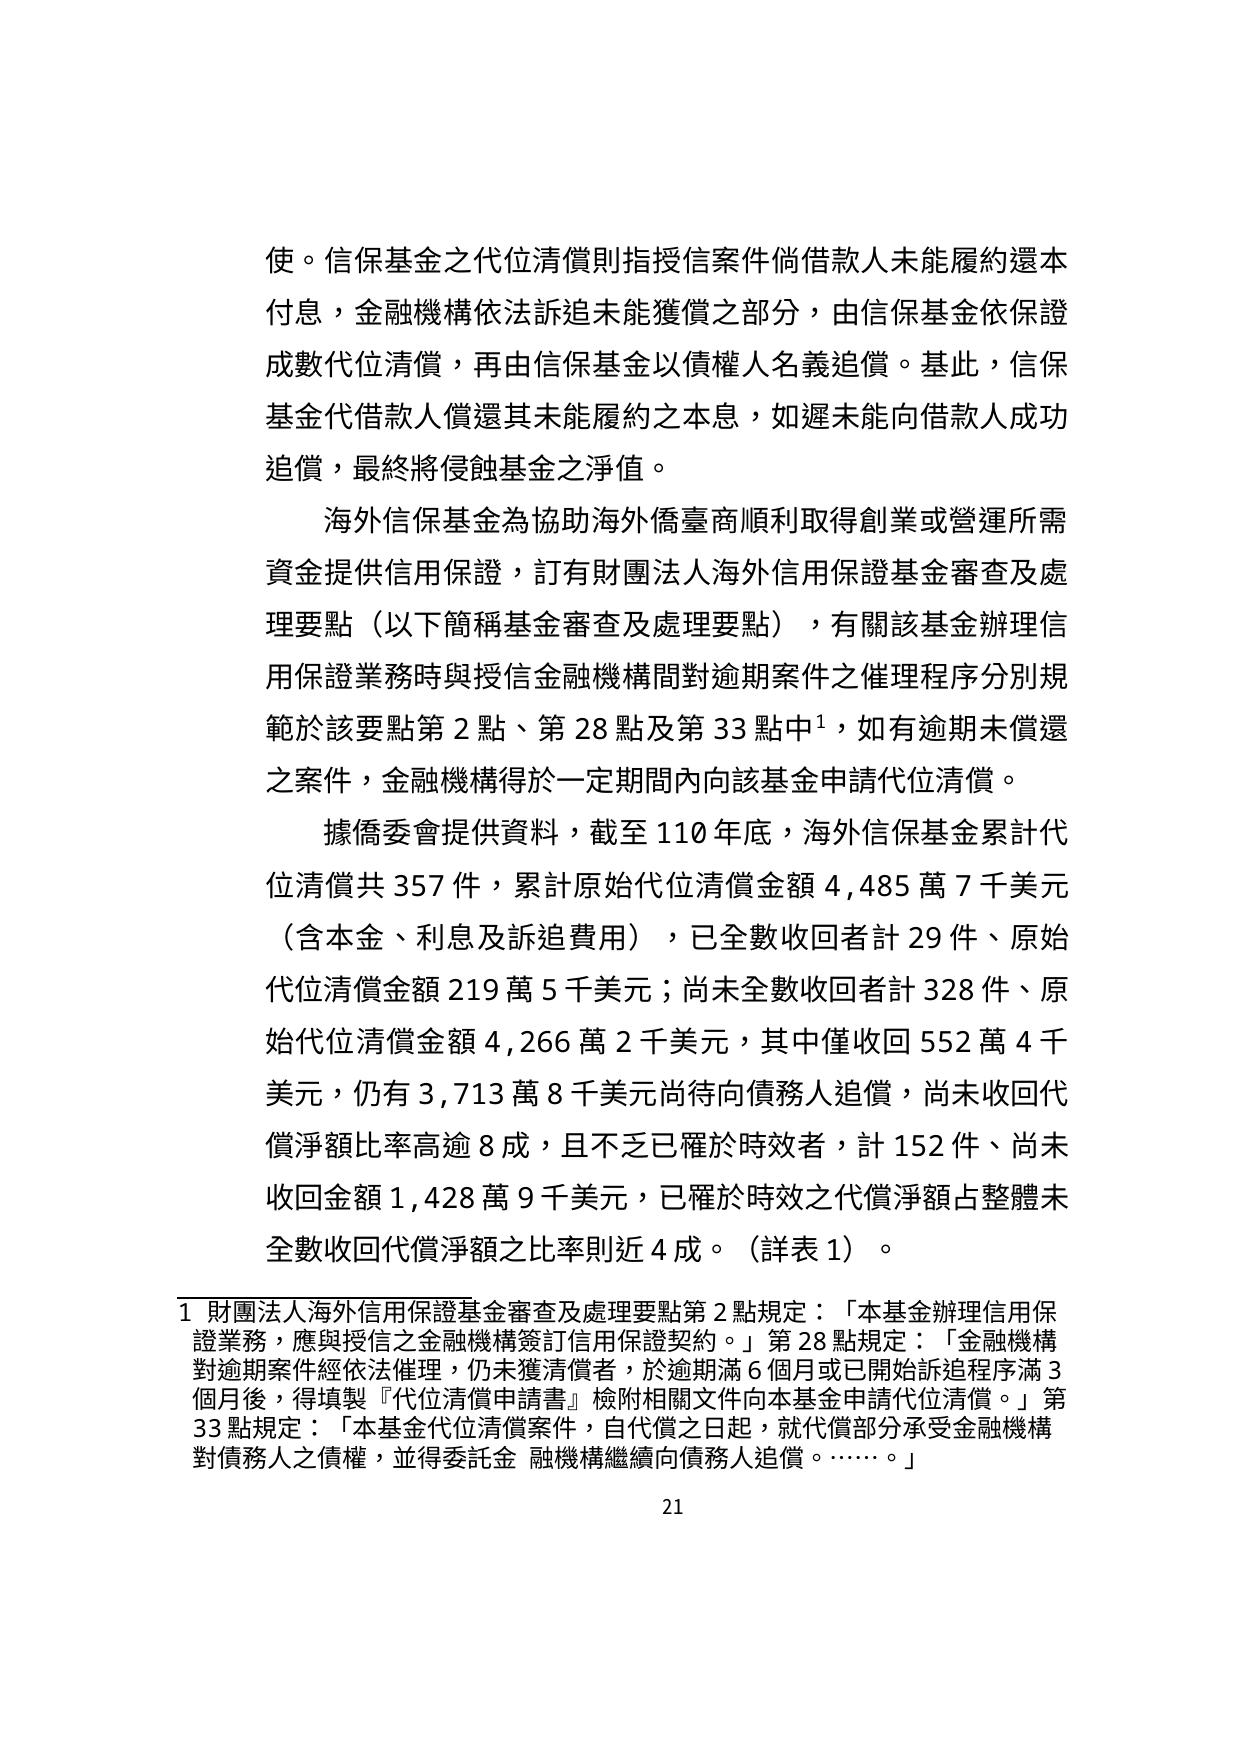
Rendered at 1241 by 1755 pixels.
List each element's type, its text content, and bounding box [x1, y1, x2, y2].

text 據僑委會提供資料，截至110年底，海外信保基金累計代位清償共357件，累計原始代位清償金額4,485萬7千美元（含本金、利息及訴追費用），已全數收回者計29件、原始代位清償金額219萬5千美元；尚未全數收回者計328件、原始代位清償金額4,266萬2千美元，其中僅收回552萬4千美元，仍有3,713萬8千美元尚待向債務人追償，尚未收回代償淨額比率高逾8成，且不乏已罹於時效者，計152件、尚未收回金額1,428萬9千美元，已罹於時效之代償淨額占整體未全數收回代償淨額之比率則近4成。（詳表1）。 [265, 802, 1069, 1271]
text 財團法人海外信用保證基金審查及處理要點第2點規定：「本基金辦理信用保證業務，應與授信之金融機構簽訂信用保證契約。」第28點規定：「金融機構對逾期案件經依法催理，仍未獲清償者，於逾期滿6個月或已開始訴追程序滿3個月後，得填製『代位清償申請書』檢附相關文件向本基金申請代位清償。」第33點規定：「本基金代位清償案件，自代償之日起，就代償部分承受金融機構對債務人之債權，並得委託金 融機構繼續向債務人追償。……。」 [177, 1298, 1069, 1473]
text 海外信保基金為協助海外僑臺商順利取得創業或營運所需資金提供信用保證，訂有財團法人海外信用保證基金審查及處理要點（以下簡稱基金審查及處理要點），有關該基金辦理信用保證業務時與授信金融機構間對逾期案件之催理程序分別規範於該要點第2點、第28點及第33點中，如有逾期未償還之案件，金融機構得於一定期間內向該基金申請代位清償。 [265, 490, 1069, 802]
text 使。信保基金之代位清償則指授信案件倘借款人未能履約還本付息，金融機構依法訴追未能獲償之部分，由信保基金依保證成數代位清償，再由信保基金以債權人名義追償。基此，信保基金代借款人償還其未能履約之本息，如遲未能向借款人成功追償，最終將侵蝕基金之淨值。 [265, 229, 1069, 490]
